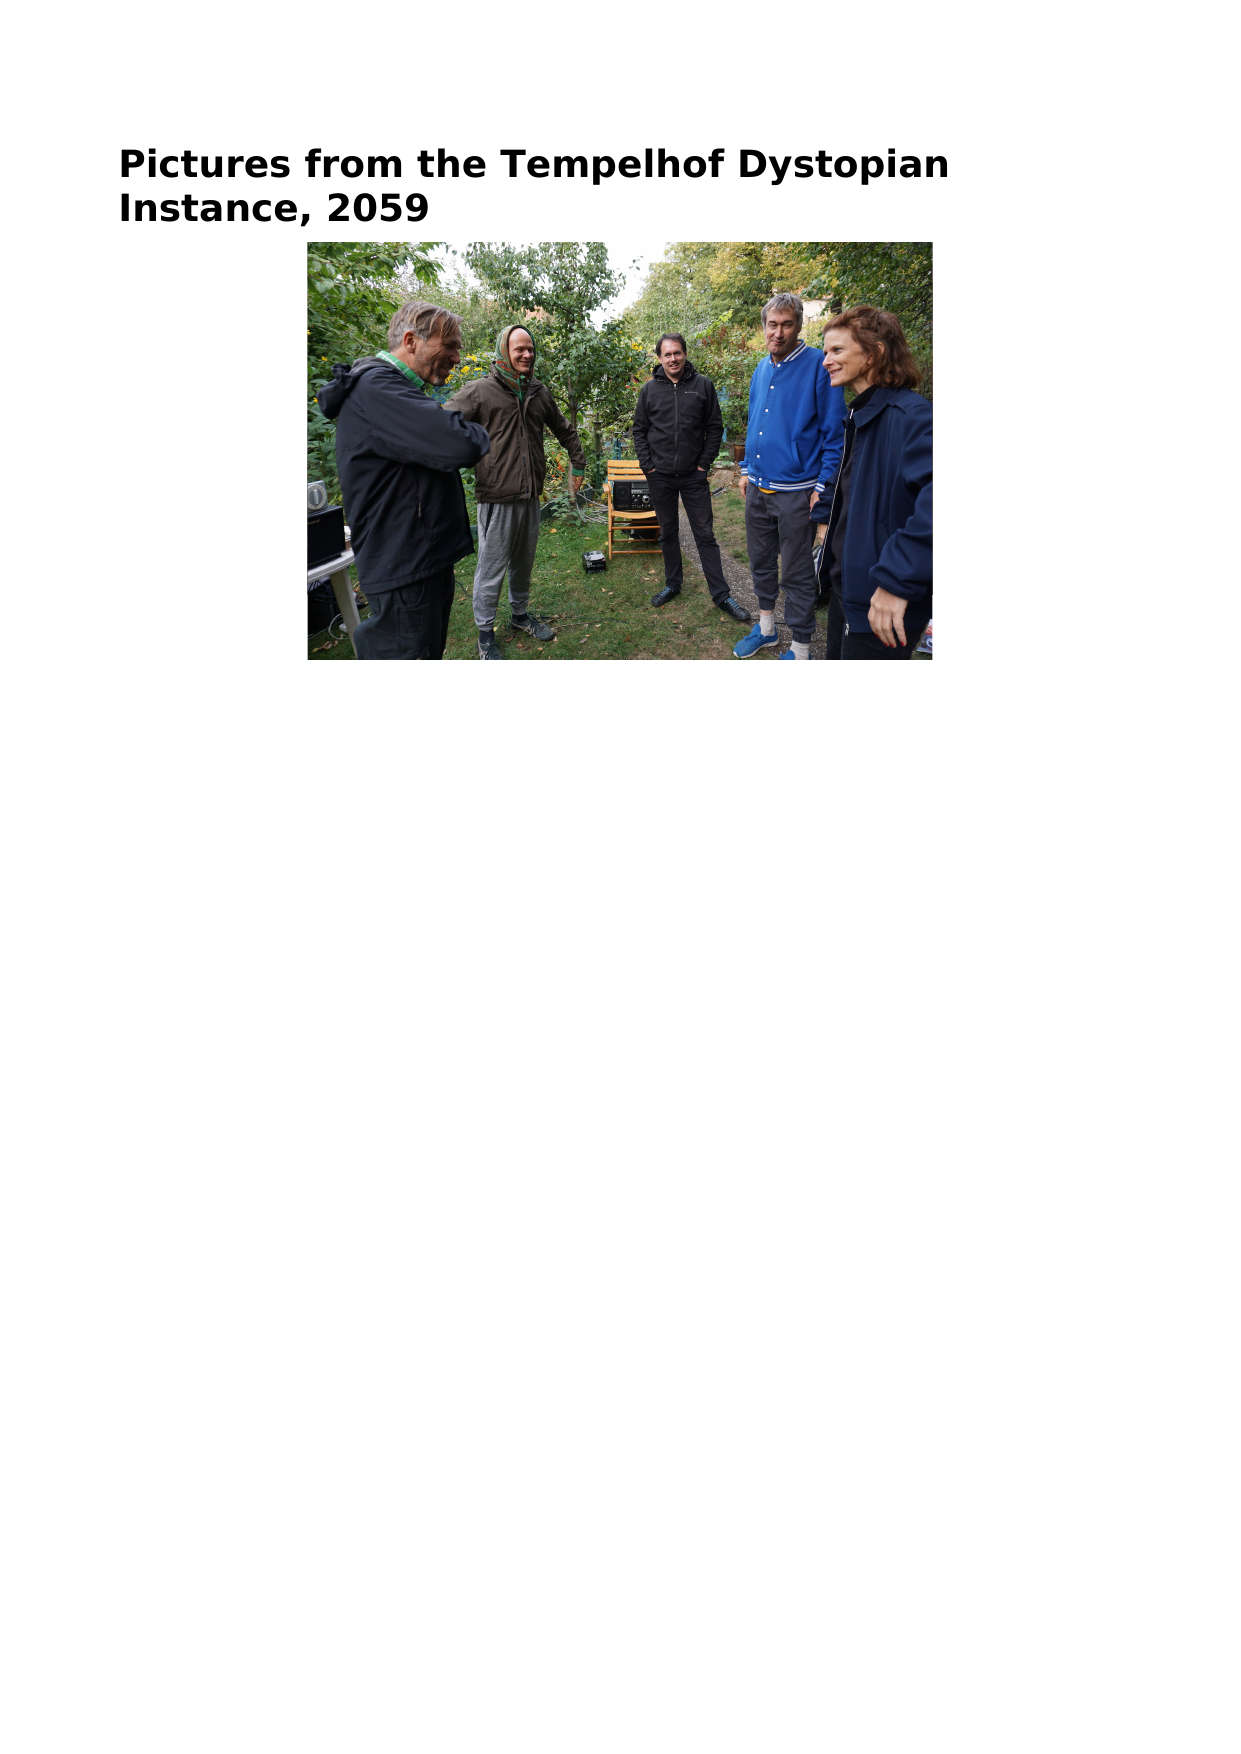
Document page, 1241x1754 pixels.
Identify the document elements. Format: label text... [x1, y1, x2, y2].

picture [307, 242, 933, 660]
subtitle Pictures from the Tempelhof Dystopian Instance, 2059 [118, 143, 1122, 230]
